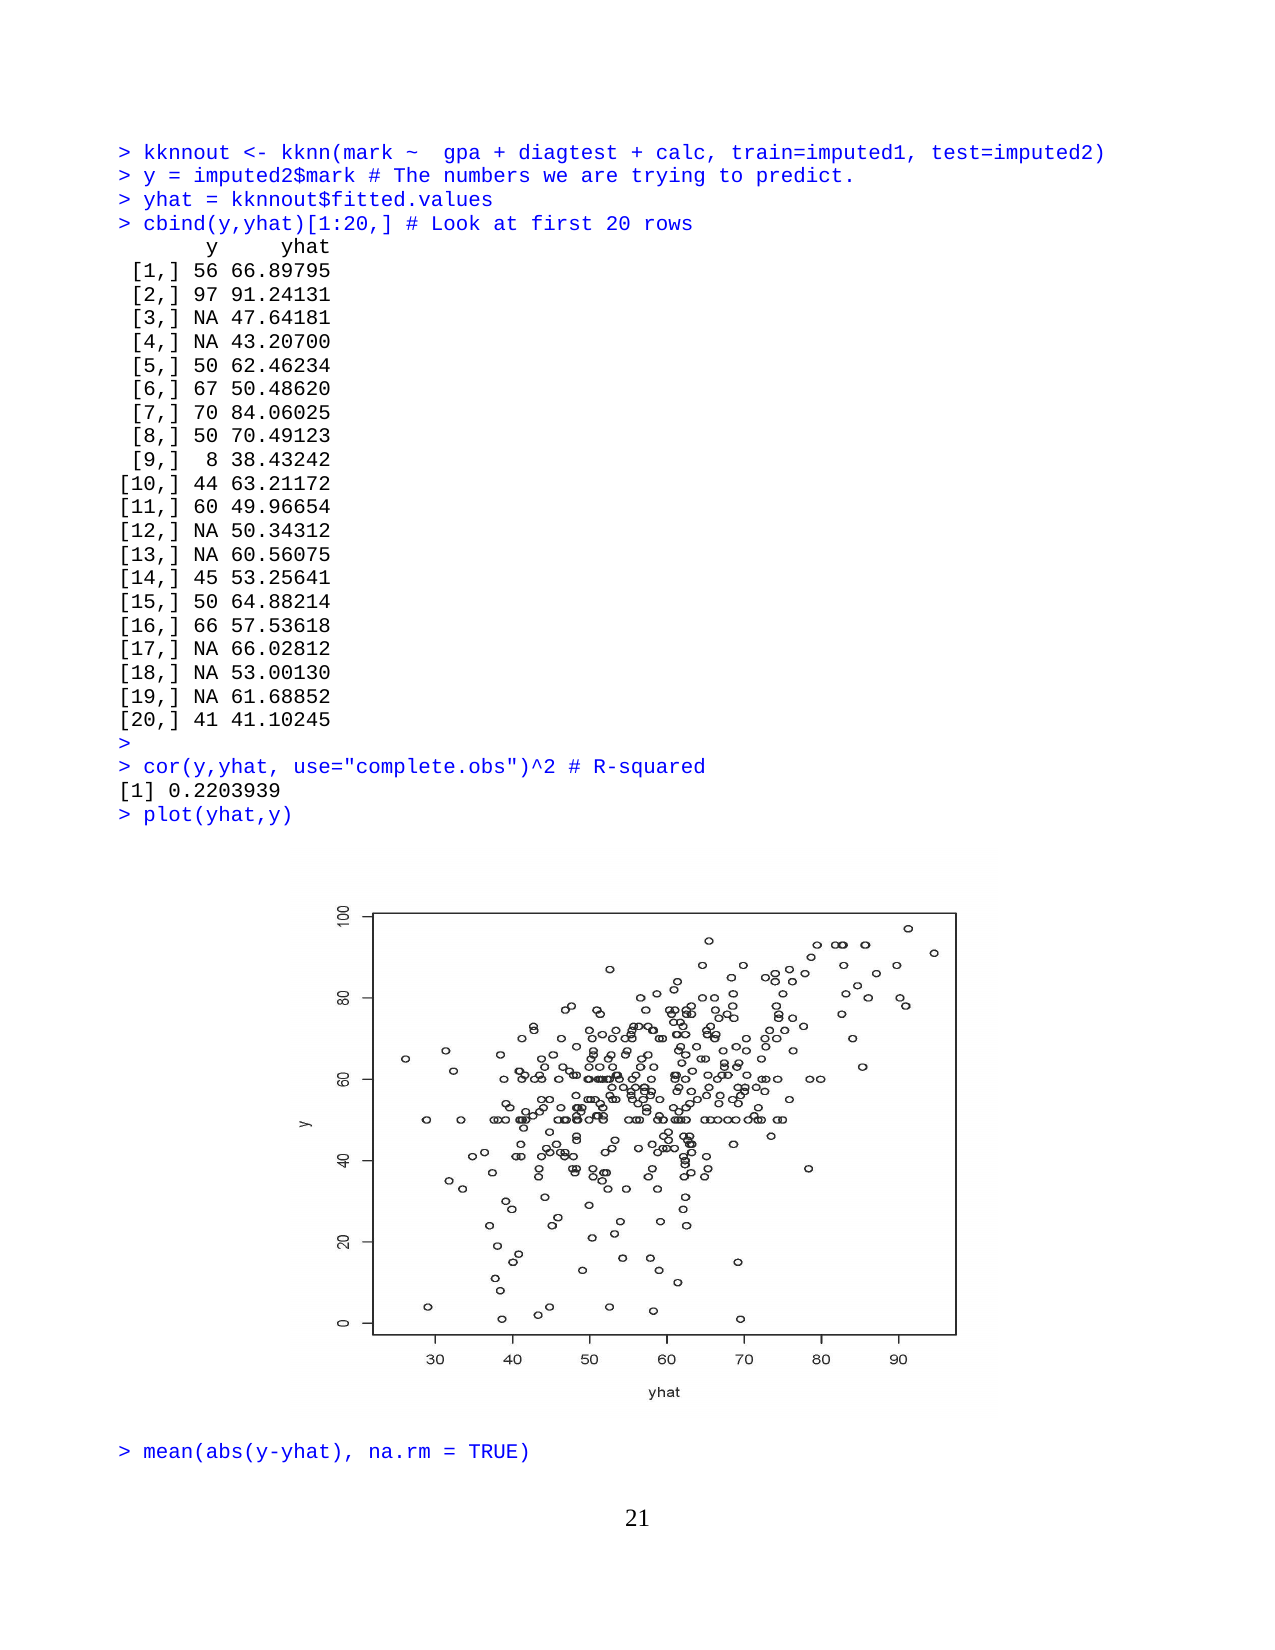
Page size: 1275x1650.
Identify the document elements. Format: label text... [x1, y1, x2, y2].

text [7,] 70 84.06025 [118, 402, 1157, 426]
text [6,] 67 50.48620 [118, 378, 1157, 402]
text [17,] NA 66.02812 [118, 638, 1157, 662]
text [13,] NA 60.56075 [118, 544, 1157, 567]
text [11,] 60 49.96654 [118, 496, 1157, 520]
text [4,] NA 43.20700 [118, 331, 1157, 354]
text [16,] 66 57.53618 [118, 615, 1157, 638]
text [1] 0.2203939 [118, 780, 1157, 804]
text [18,] NA 53.00130 [118, 662, 1157, 686]
text [19,] NA 61.68852 [118, 686, 1157, 709]
text > yhat = kknnout$fitted.values [118, 189, 1157, 213]
text [5,] 50 62.46234 [118, 354, 1157, 378]
text [12,] NA 50.34312 [118, 520, 1157, 544]
text > y = imputed2$mark # The numbers we are trying to predict. [118, 165, 1157, 189]
text [14,] 45 53.25641 [118, 567, 1157, 591]
text [20,] 41 41.10245 [118, 709, 1157, 733]
text [10,] 44 63.21172 [118, 473, 1157, 496]
text [9,] 8 38.43242 [118, 449, 1157, 473]
text [3,] NA 47.64181 [118, 307, 1157, 331]
text [15,] 50 64.88214 [118, 591, 1157, 615]
text y yhat [118, 236, 1157, 260]
text > mean(abs(y-yhat), na.rm = TRUE) [118, 1441, 1157, 1464]
text > cbind(y,yhat)[1:20,] # Look at first 20 rows [118, 213, 1157, 236]
text > plot(yhat,y) [118, 804, 1157, 827]
text > cor(y,yhat, use="complete.obs")^2 # R-squared [118, 757, 1157, 780]
text [1,] 56 66.89795 [118, 260, 1157, 284]
text [8,] 50 70.49123 [118, 426, 1157, 449]
text [2,] 97 91.24131 [118, 284, 1157, 307]
text > [118, 733, 1157, 757]
picture [290, 846, 998, 1418]
text > kknnout <- kknn(mark ~ gpa + diagtest + calc, train=imputed1, test=imputed2) [118, 142, 1157, 165]
